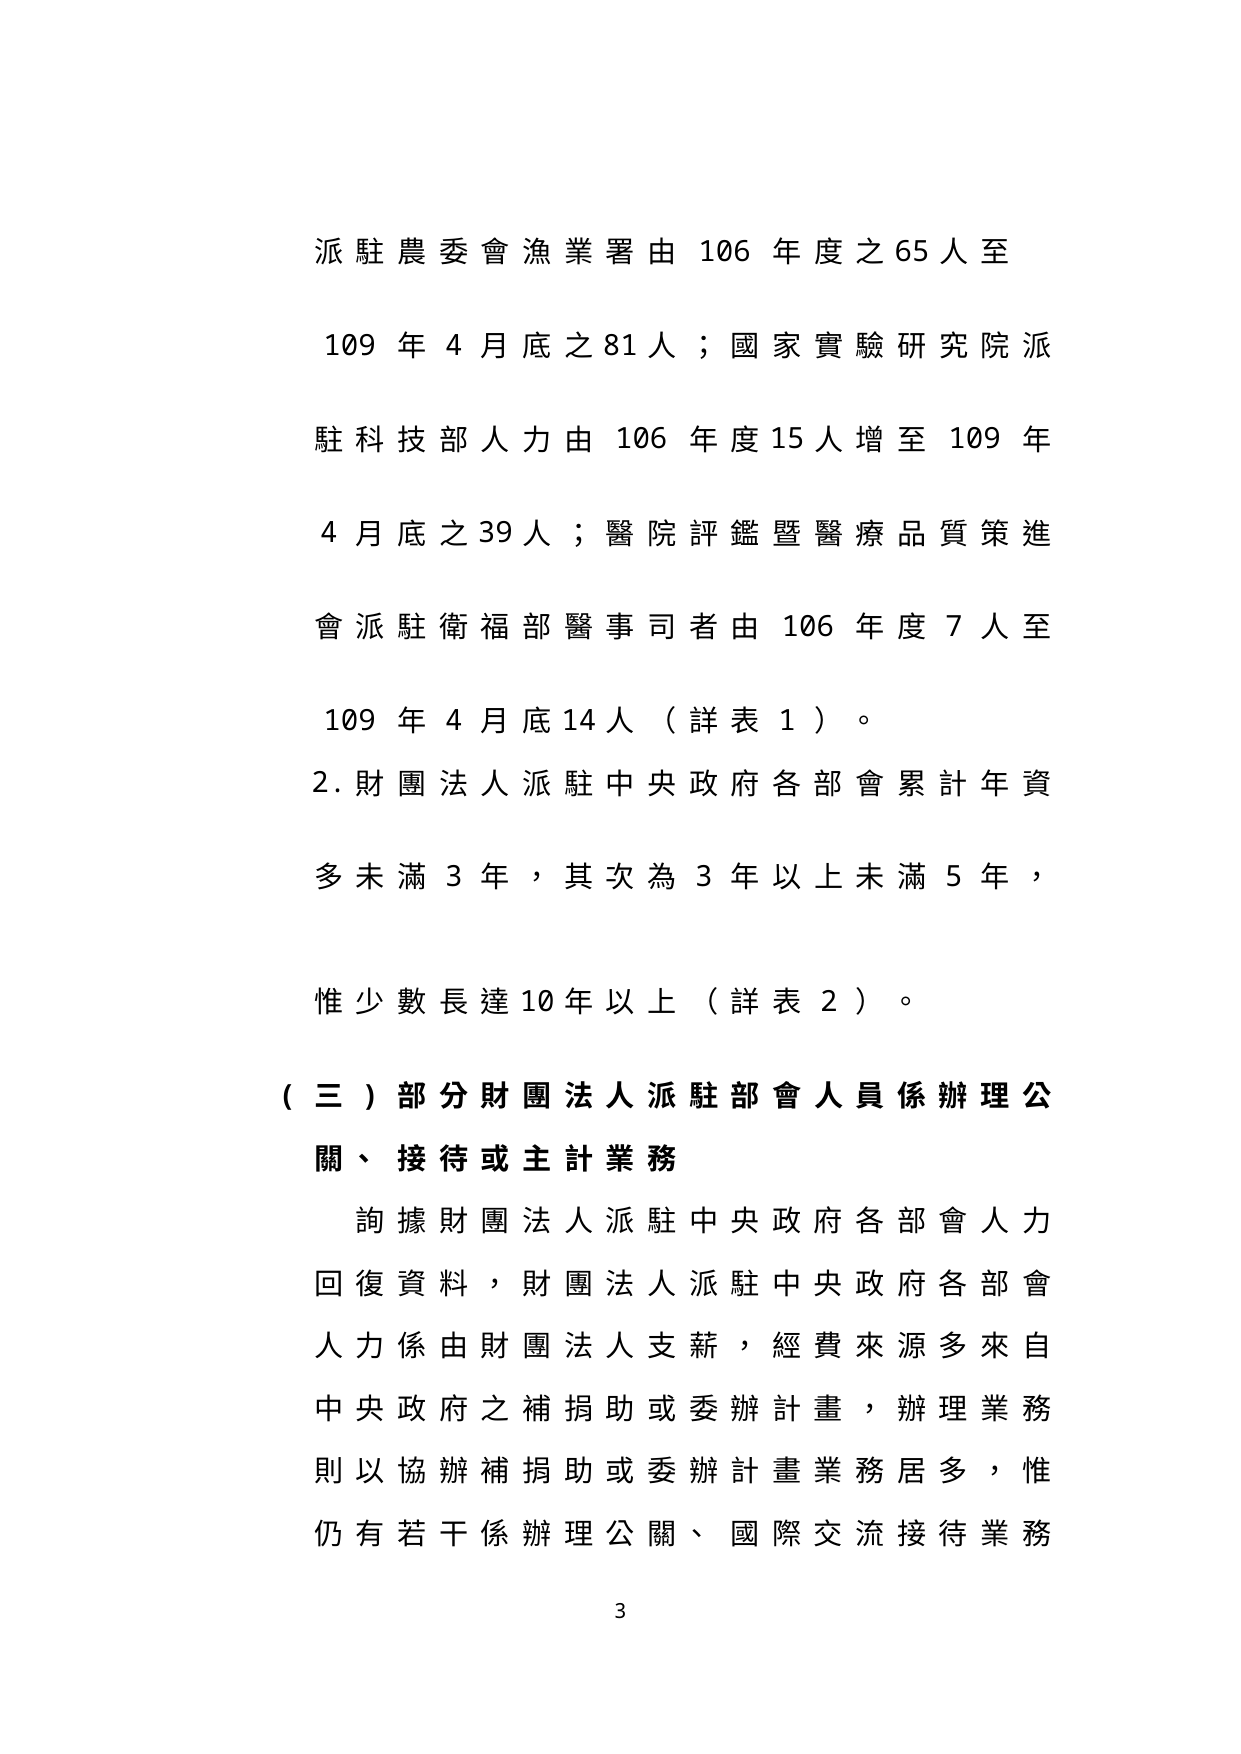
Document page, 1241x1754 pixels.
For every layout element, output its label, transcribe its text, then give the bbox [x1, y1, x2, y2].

text 2.財團法人派駐中央政府各部會累計年資多未滿3年，其次為3年以上未滿5年，惟少數長達10年以上（詳表2）。 [271, 740, 1058, 1052]
text (三)部分財團法人派駐部會人員係辦理公關、接待或主計業務 [242, 1052, 1058, 1177]
text 派駐農委會漁業署由106年度之65人至109年4月底之81人；國家實驗研究院派駐科技部人力由106年度15人增至109年4月底之39人；醫院評鑑暨醫療品質策進會派駐衛福部醫事司者由106年度7人至109年4月底14人（詳表1）。 [271, 177, 1058, 740]
text 詢據財團法人派駐中央政府各部會人力回復資料，財團法人派駐中央政府各部會人力係由財團法人支薪，經費來源多來自中央政府之補捐助或委辦計畫，辦理業務則以協辦補捐助或委辦計畫業務居多，惟仍有若干係辦理公關、國際交流接待業務 [271, 1177, 1058, 1552]
